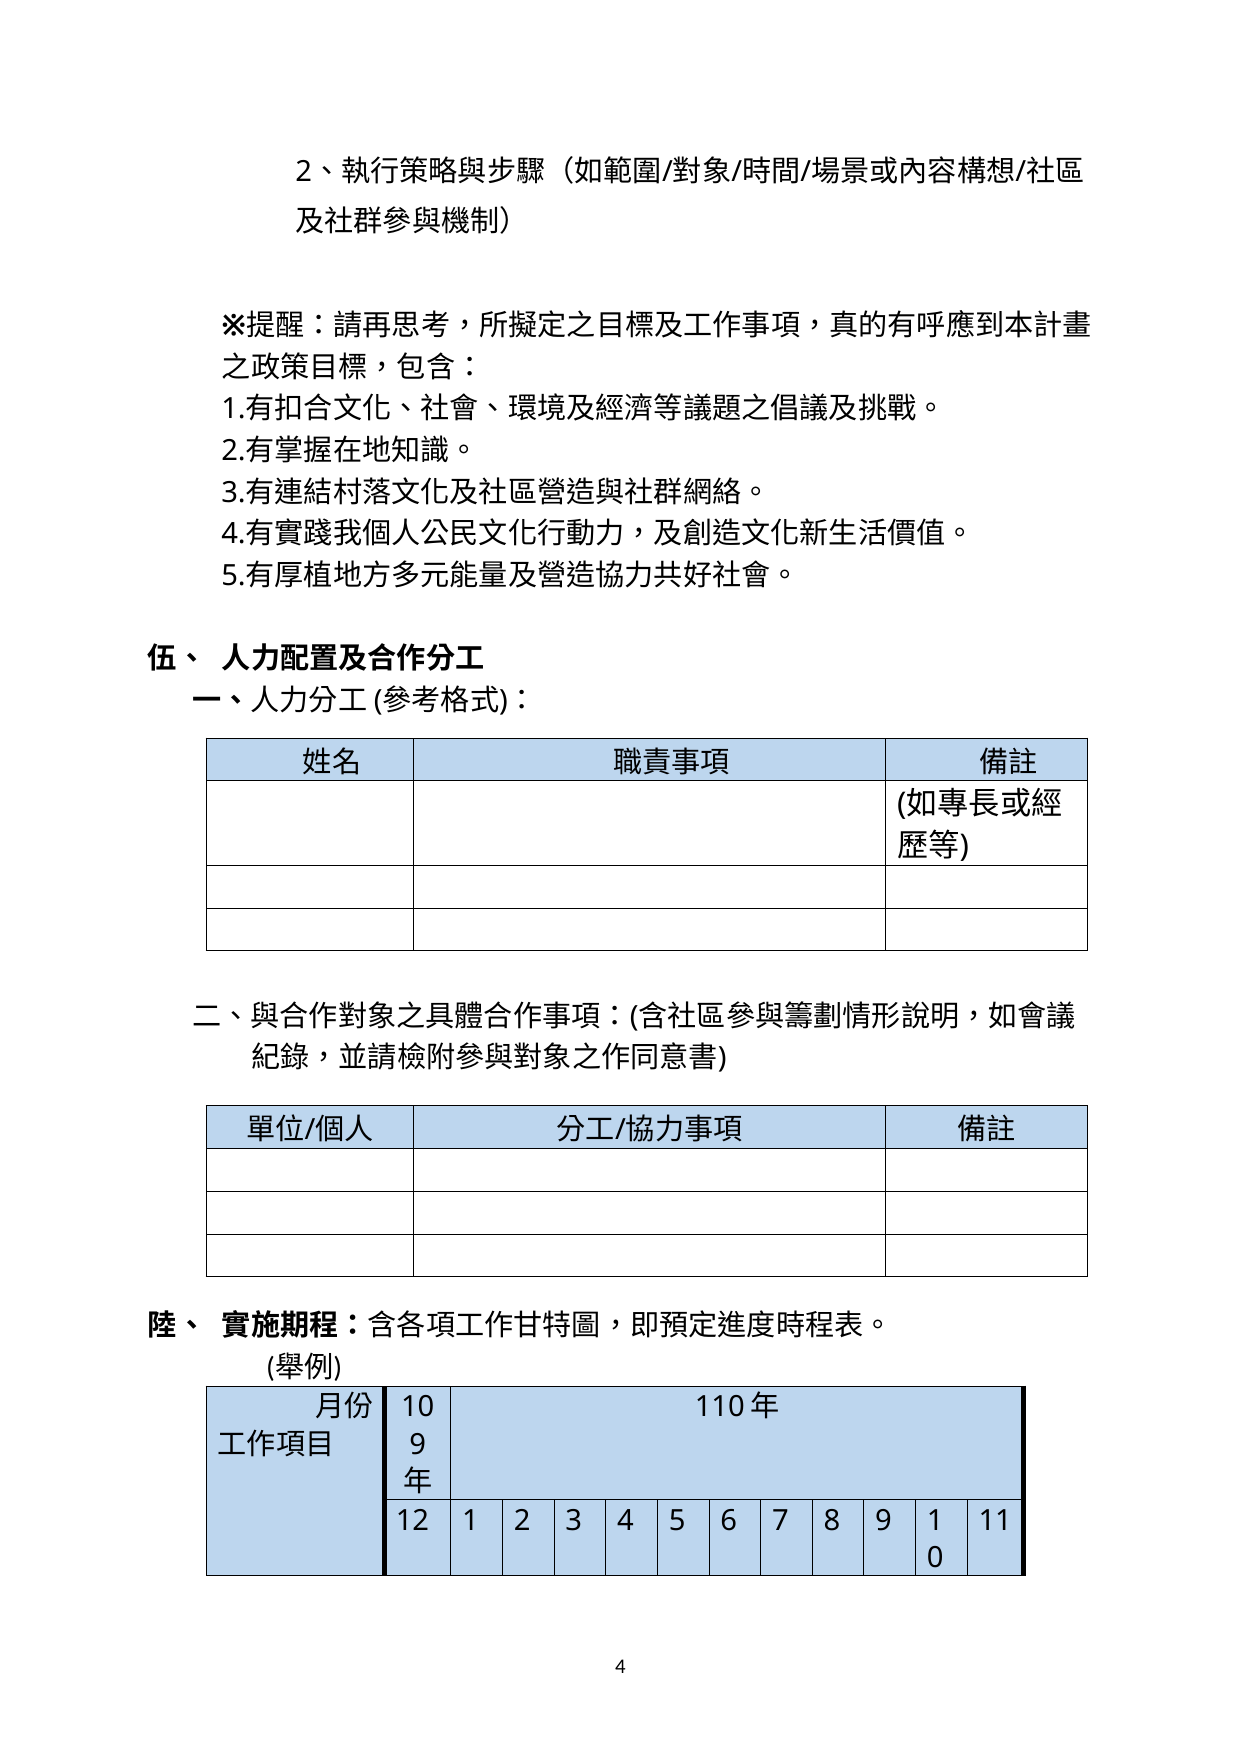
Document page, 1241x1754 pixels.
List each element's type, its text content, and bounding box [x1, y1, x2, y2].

table_cell 7 [761, 1500, 812, 1575]
table_header 110年 [451, 1387, 1021, 1499]
table_cell [207, 1192, 413, 1233]
table_cell [414, 866, 885, 907]
table_header 月份 工作項目 [207, 1387, 382, 1575]
table_cell 8 [813, 1500, 863, 1575]
table_cell 5 [658, 1500, 709, 1575]
table_cell 1 [451, 1500, 502, 1575]
table_cell [414, 909, 885, 950]
table_header 備註 [886, 1106, 1087, 1148]
table_cell 11 [968, 1500, 1021, 1575]
table_cell [207, 866, 413, 907]
text 3.有連結村落文化及社區營造與社群網絡。 [221, 469, 1092, 511]
table_cell [886, 1235, 1087, 1276]
table_header 職責事項 [414, 739, 885, 780]
list 人力配置及合作分工 [148, 636, 1092, 677]
table_cell [207, 1149, 413, 1191]
text 二、與合作對象之具體合作事項：(含社區參與籌劃情形說明，如會議 [148, 993, 1092, 1034]
text 5.有厚植地方多元能量及營造協力共好社會。 [221, 552, 1092, 594]
table_cell [414, 1192, 885, 1233]
table_cell [207, 909, 413, 950]
table_cell 3 [555, 1500, 605, 1575]
table_cell [886, 909, 1087, 950]
table_cell 9 [864, 1500, 915, 1575]
text (舉例) [148, 1344, 1092, 1386]
table_cell 12 [387, 1500, 450, 1575]
table_cell 2 [503, 1500, 554, 1575]
table_cell [414, 781, 885, 865]
list 實施期程：含各項工作甘特圖，即預定進度時程表。 [148, 1302, 1092, 1344]
table_cell 4 [606, 1500, 657, 1575]
text 2.有掌握在地知識。 [221, 427, 1092, 469]
text ※提醒：請再思考，所擬定之目標及工作事項，真的有呼應到本計畫之政策目標，包含： [221, 302, 1092, 386]
table_cell 10 [916, 1500, 967, 1575]
table_cell 6 [710, 1500, 760, 1575]
table_header 備註 [886, 739, 1087, 780]
table_cell [414, 1235, 885, 1276]
table_cell [886, 1149, 1087, 1191]
table_cell [886, 866, 1087, 907]
table_header 單位/個人 [207, 1106, 413, 1148]
table_cell [207, 1235, 413, 1276]
table_cell (如專長或經歷等) [886, 781, 1087, 865]
text 一、人力分工 (參考格式)： [148, 677, 1092, 719]
table_header 姓名 [207, 739, 413, 780]
table_cell [414, 1149, 885, 1191]
text 2、執行策略與步驟（如範圍/對象/時間/場景或內容構想/社區及社群參與機制） [295, 142, 1092, 242]
table_header 分工/協力事項 [414, 1106, 885, 1148]
table_cell [886, 1192, 1087, 1233]
table_header 109年 [387, 1387, 450, 1499]
table_cell [207, 781, 413, 865]
text 1.有扣合文化、社會、環境及經濟等議題之倡議及挑戰。 [221, 386, 1092, 427]
text 紀錄，並請檢附參與對象之作同意書) [251, 1034, 1092, 1076]
text 4.有實踐我個人公民文化行動力，及創造文化新生活價值。 [221, 511, 1092, 552]
